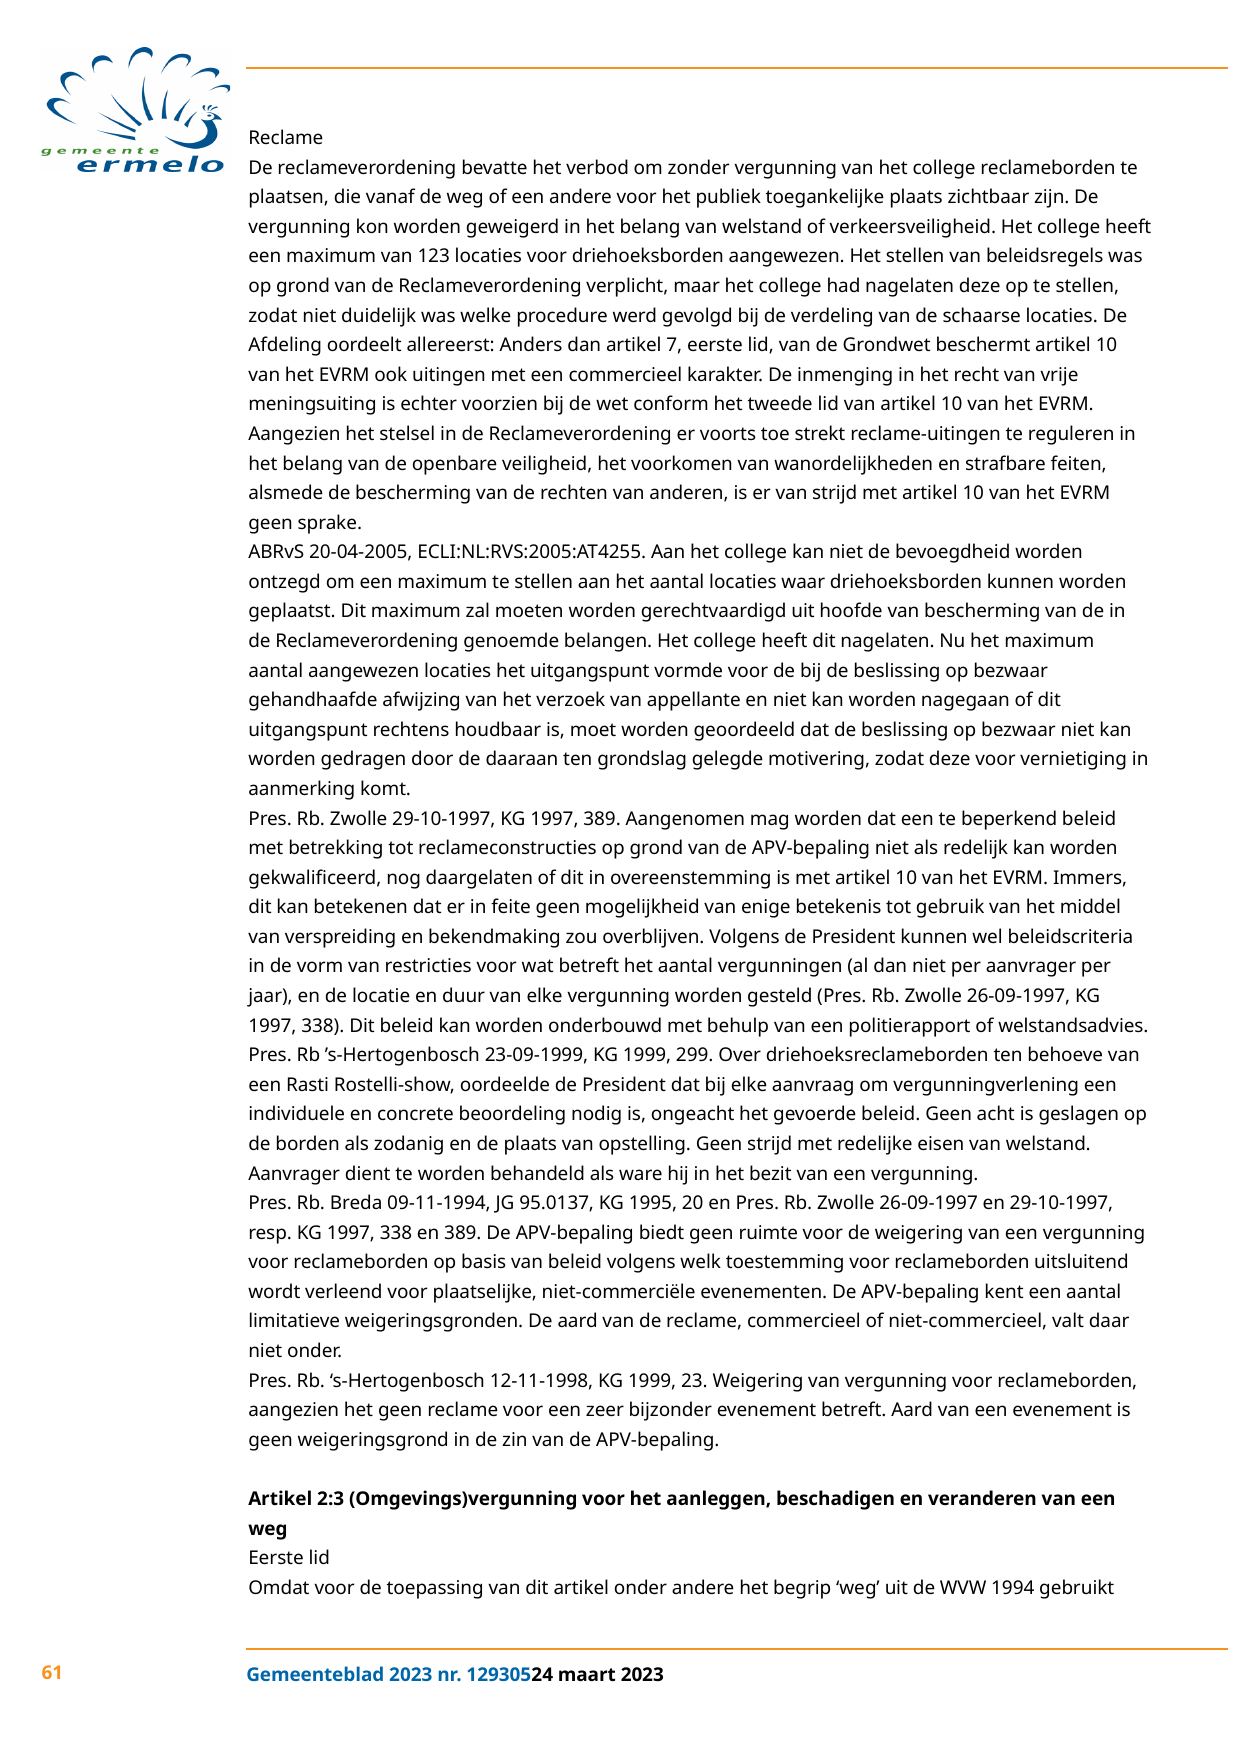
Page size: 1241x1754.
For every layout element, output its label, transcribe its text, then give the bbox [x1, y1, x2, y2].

text ABRvS 20-04-2005, ECLI:NL:RVS:2005:AT4255. Aan het college kan niet de bevoegdheid worden ontzegd om een maximum te stellen aan het aantal locaties waar driehoeksborden kunnen worden geplaatst. Dit maximum zal moeten worden gerechtvaardigd uit hoofde van bescherming van de in de Reclameverordening genoemde belangen. Het college heeft dit nagelaten. Nu het maximum aantal aangewezen locaties het uitgangspunt vormde voor de bij de beslissing op bezwaar gehandhaafde afwijzing van het verzoek van appellante en niet kan worden nagegaan of dit uitgangspunt rechtens houdbaar is, moet worden geoordeeld dat de beslissing op bezwaar niet kan worden gedragen door de daaraan ten grondslag gelegde motivering, zodat deze voor vernietiging in aanmerking komt. [248, 538, 1152, 801]
text Pres. Rb ’s-Hertogenbosch 23-09-1999, KG 1999, 299. Over driehoeksreclameborden ten behoeve van een Rasti Rostelli-show, oordeelde de President dat bij elke aanvraag om vergunningverlening een individuele en concrete beoordeling nodig is, ongeacht het gevoerde beleid. Geen acht is geslagen op de borden als zodanig en de plaats van opstelling. Geen strijd met redelijke eisen van welstand. Aanvrager dient te worden behandeld als ware hij in het bezit van een vergunning. [248, 1041, 1152, 1186]
text Eerste lid [248, 1544, 1152, 1570]
text Reclame [248, 124, 1152, 150]
text Pres. Rb. Zwolle 29-10-1997, KG 1997, 389. Aangenomen mag worden dat een te beperkend beleid met betrekking tot reclameconstructies op grond van de APV-bepaling niet als redelijk kan worden gekwalificeerd, nog daargelaten of dit in overeenstemming is met artikel 10 van het EVRM. Immers, dit kan betekenen dat er in feite geen mogelijkheid van enige betekenis tot gebruik van het middel van verspreiding en bekendmaking zou overblijven. Volgens de President kunnen wel beleidscriteria in de vorm van restricties voor wat betreft het aantal vergunningen (al dan niet per aanvrager per jaar), en de locatie en duur van elke vergunning worden gesteld (Pres. Rb. Zwolle 26-09-1997, KG 1997, 338). Dit beleid kan worden onderbouwd met behulp van een politierapport of welstandsadvies. [248, 805, 1152, 1038]
text Pres. Rb. Breda 09-11-1994, JG 95.0137, KG 1995, 20 en Pres. Rb. Zwolle 26-09-1997 en 29-10-1997, resp. KG 1997, 338 en 389. De APV-bepaling biedt geen ruimte voor de weigering van een vergunning voor reclameborden op basis van beleid volgens welk toestemming voor reclameborden uitsluitend wordt verleend voor plaatselijke, niet-commerciële evenementen. De APV-bepaling kent een aantal limitatieve weigeringsgronden. De aard van de reclame, commercieel of niet-commercieel, valt daar niet onder. [248, 1189, 1152, 1363]
picture [41, 47, 231, 172]
text De reclameverordening bevatte het verbod om zonder vergunning van het college reclameborden te plaatsen, die vanaf de weg of een andere voor het publiek toegankelijke plaats zichtbaar zijn. De vergunning kon worden geweigerd in het belang van welstand of verkeersveiligheid. Het college heeft een maximum van 123 locaties voor driehoeksborden aangewezen. Het stellen van beleidsregels was op grond van de Reclameverordening verplicht, maar het college had nagelaten deze op te stellen, zodat niet duidelijk was welke procedure werd gevolgd bij de verdeling van de schaarse locaties. De Afdeling oordeelt allereerst: Anders dan artikel 7, eerste lid, van de Grondwet beschermt artikel 10 van het EVRM ook uitingen met een commercieel karakter. De inmenging in het recht van vrije meningsuiting is echter voorzien bij de wet conform het tweede lid van artikel 10 van het EVRM. Aangezien het stelsel in de Reclameverordening er voorts toe strekt reclame-uitingen te reguleren in het belang van de openbare veiligheid, het voorkomen van wanordelijkheden en strafbare feiten, alsmede de bescherming van de rechten van anderen, is er van strijd met artikel 10 van het EVRM geen sprake. [248, 154, 1152, 535]
text Pres. Rb. ‘s-Hertogenbosch 12-11-1998, KG 1999, 23. Weigering van vergunning voor reclameborden, aangezien het geen reclame voor een zeer bijzonder evenement betreft. Aard van een evenement is geen weigeringsgrond in de zin van de APV-bepaling. [248, 1367, 1152, 1452]
text Omdat voor de toepassing van dit artikel onder andere het begrip ‘weg’ uit de WVW 1994 gebruikt [248, 1574, 1152, 1600]
text Artikel 2:3 (Omgevings)vergunning voor het aanleggen, beschadigen en veranderen van een weg [248, 1485, 1152, 1541]
